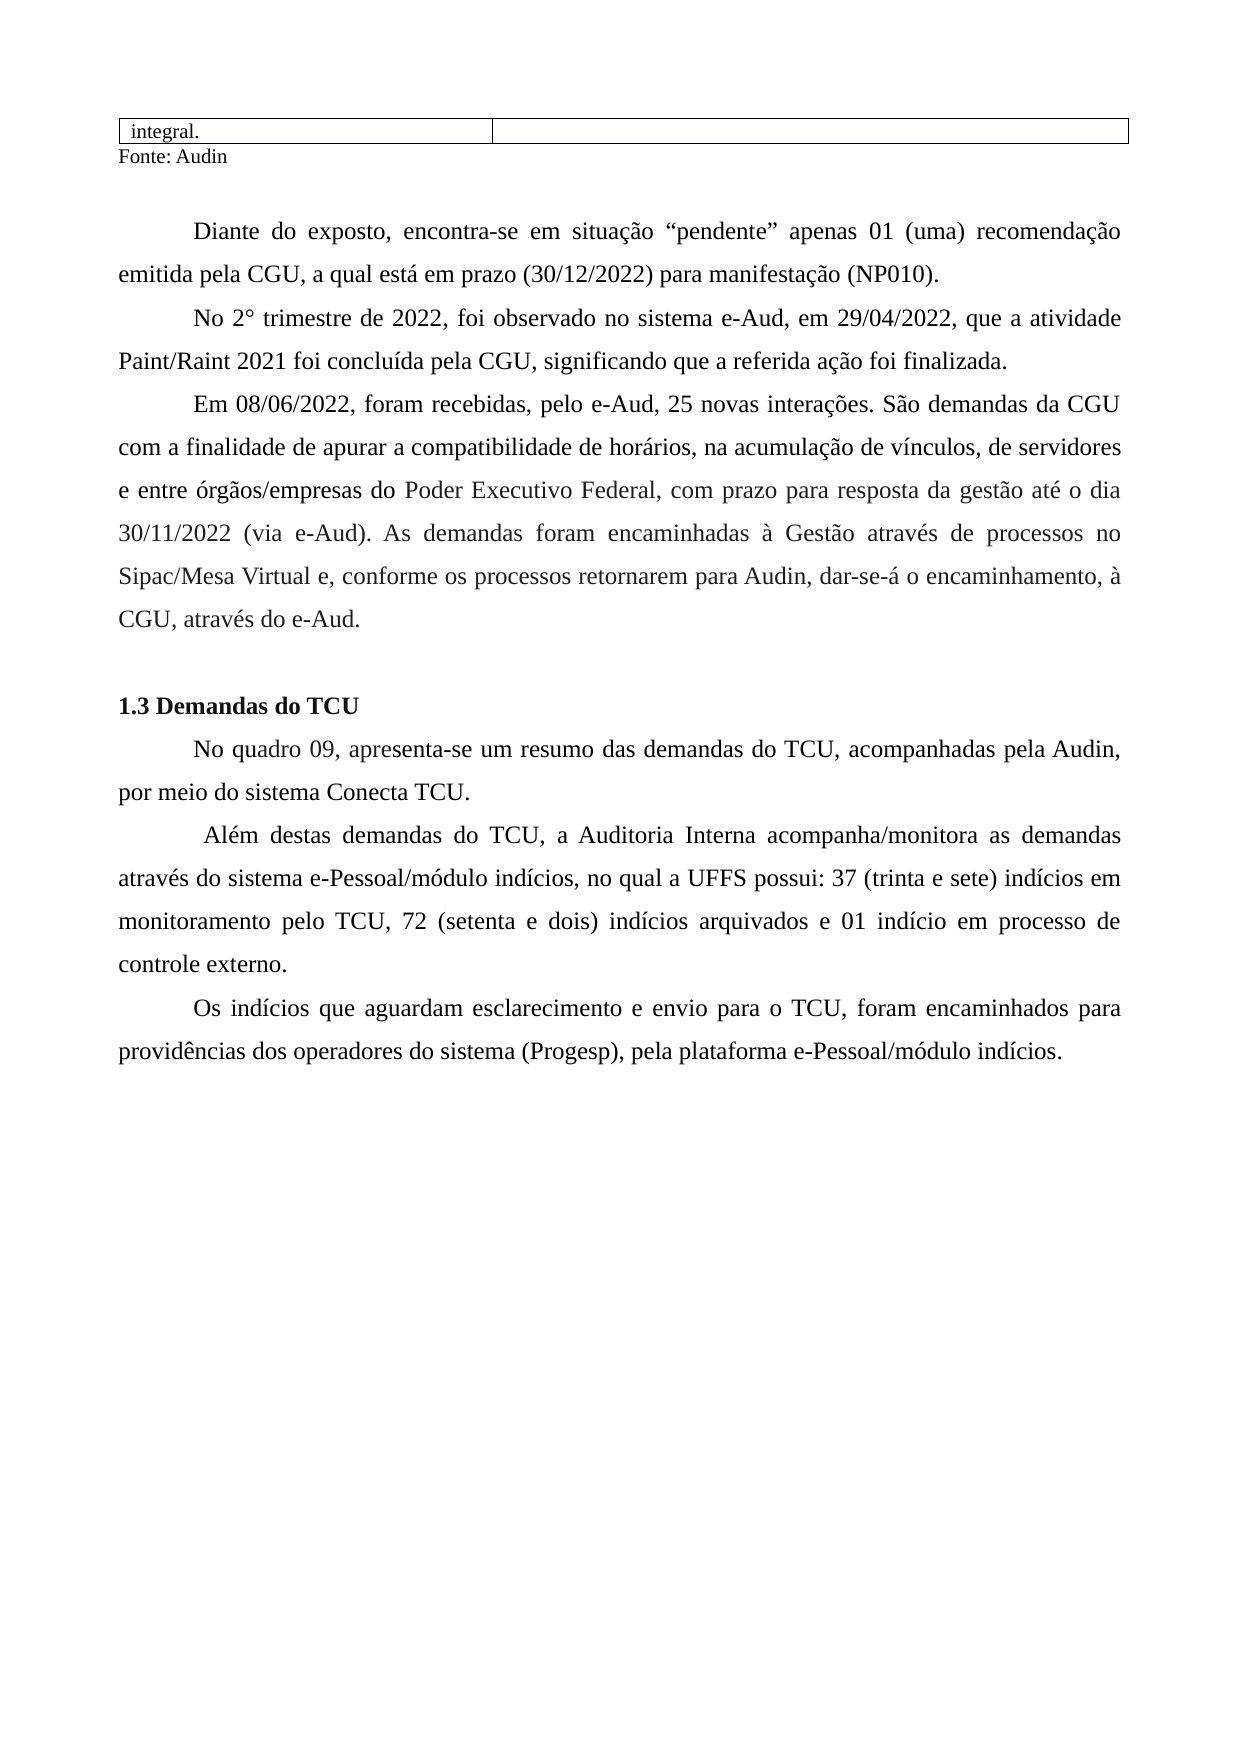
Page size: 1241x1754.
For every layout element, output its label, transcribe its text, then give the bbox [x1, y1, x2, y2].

text No quadro 09, apresenta-se um resumo das demandas do TCU, acompanhadas pela Audin, por meio do sistema Conecta TCU. [118, 734, 1122, 806]
table_header integral. [120, 119, 492, 143]
text Os indícios que aguardam esclarecimento e envio para o TCU, foram encaminhados para providências dos operadores do sistema (Progesp), pela plataforma e-Pessoal/módulo indícios. [118, 993, 1122, 1064]
text Fonte: Audin [118, 144, 1122, 168]
text Além destas demandas do TCU, a Auditoria Interna acompanha/monitora as demandas através do sistema e-Pessoal/módulo indícios, no qual a UFFS possui: 37 (trinta e sete) indícios em monitoramento pelo TCU, 72 (setenta e dois) indícios arquivados e 01 indício em processo de controle externo. [118, 820, 1122, 978]
text No 2° trimestre de 2022, foi observado no sistema e-Aud, em 29/04/2022, que a atividade Paint/Raint 2021 foi concluída pela CGU, significando que a referida ação foi finalizada. [118, 303, 1122, 374]
text Diante do exposto, encontra-se em situação “pendente” apenas 01 (uma) recomendação emitida pela CGU, a qual está em prazo (30/12/2022) para manifestação (NP010). [118, 216, 1122, 288]
text Em 08/06/2022, foram recebidas, pelo e-Aud, 25 novas interações. São demandas da CGU com a finalidade de apurar a compatibilidade de horários, na acumulação de vínculos, de servidores e entre órgãos/empresas do Poder Executivo Federal, com prazo para resposta da gestão até o dia 30/11/2022 (via e-Aud). As demandas foram encaminhadas à Gestão através de processos no Sipac/Mesa Virtual e, conforme os processos retornarem para Audin, dar-se-á o encaminhamento, à CGU, através do e-Aud. [118, 389, 1122, 633]
text 1.3 Demandas do TCU [118, 691, 1122, 719]
